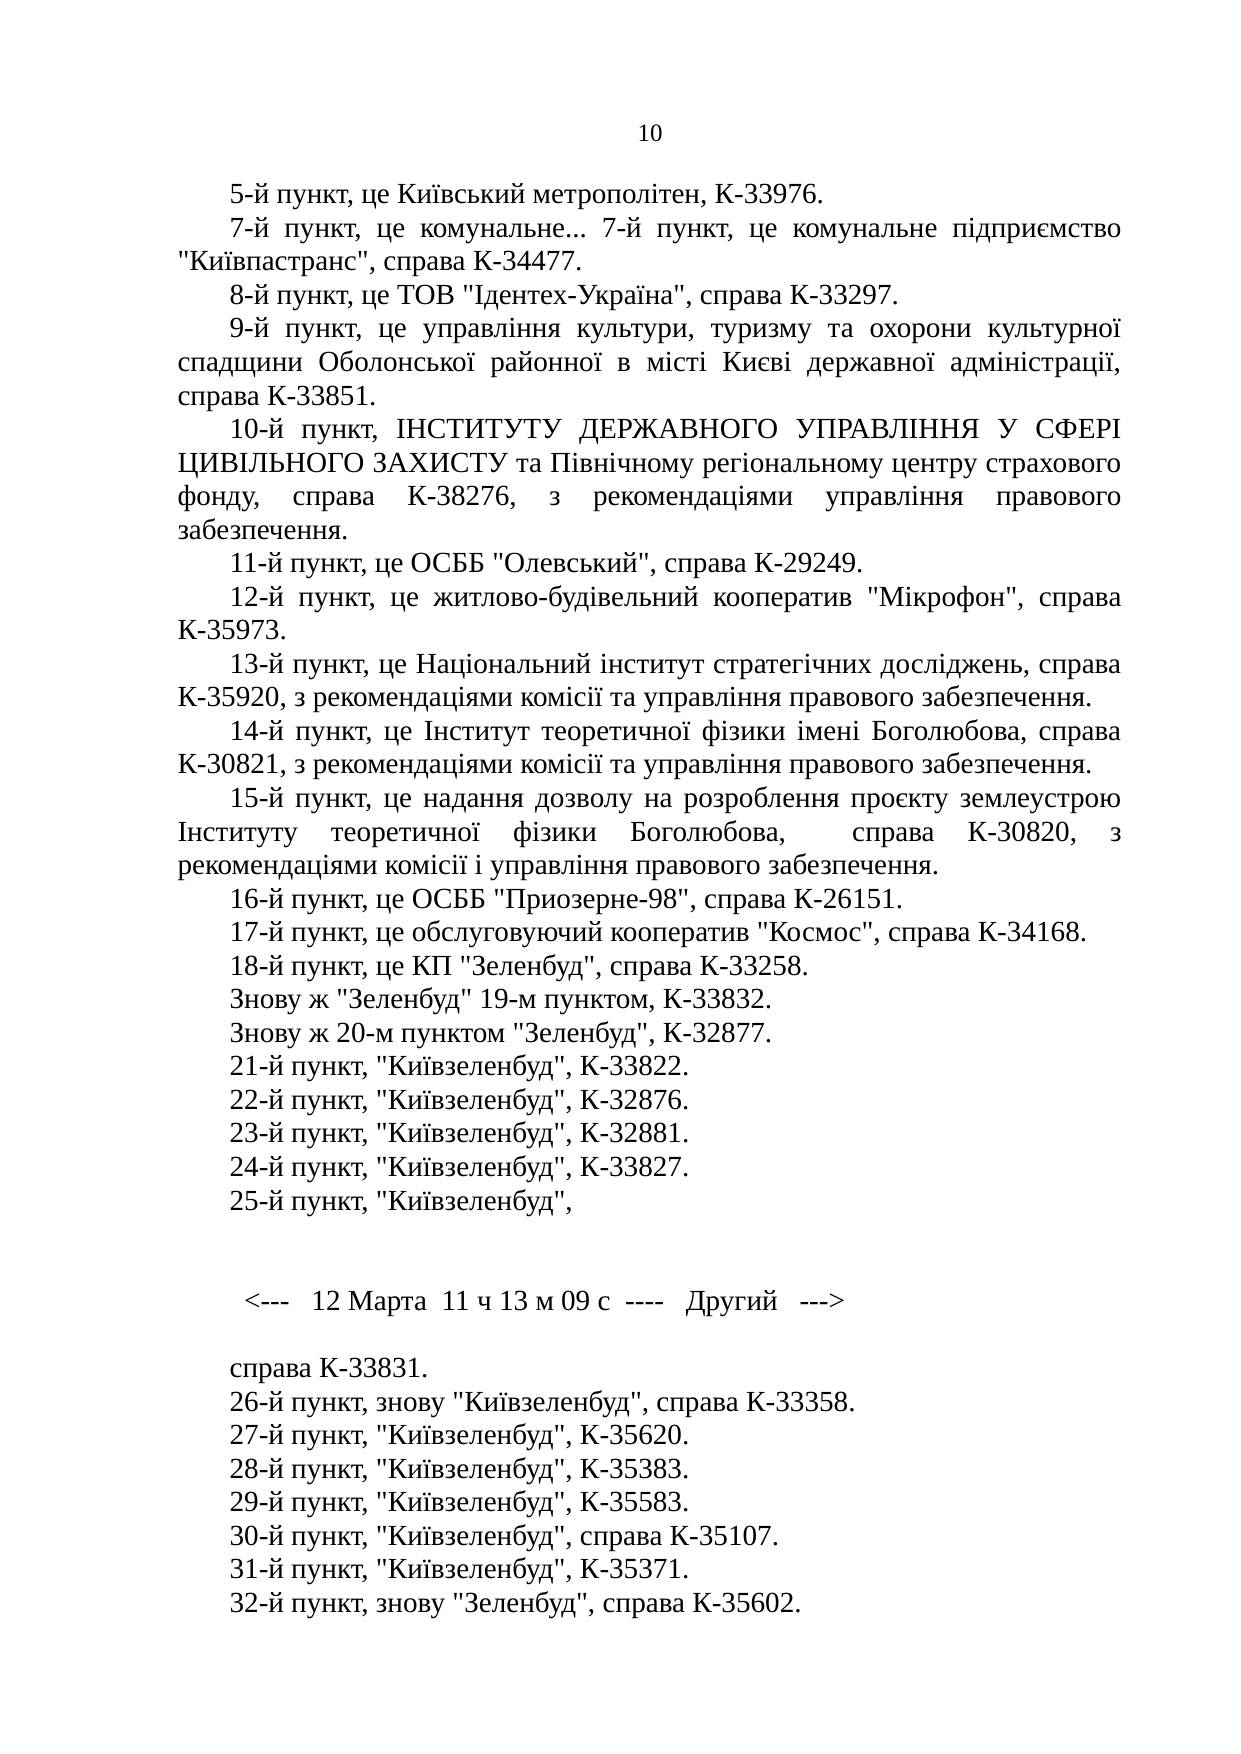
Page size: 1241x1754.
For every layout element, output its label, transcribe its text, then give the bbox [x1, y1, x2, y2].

text 16-й пункт, це ОСББ "Приозерне-98", справа К-26151. [177, 881, 1122, 914]
text 17-й пункт, це обслуговуючий кооператив "Космос", справа К-34168. [177, 914, 1122, 948]
text 26-й пункт, знову "Київзеленбуд", справа К-33358. [177, 1384, 1122, 1417]
text 31-й пункт, "Київзеленбуд", К-35371. [177, 1552, 1122, 1585]
text 11-й пункт, це ОСББ "Олевський", справа К-29249. [177, 545, 1122, 579]
text 12-й пункт, це житлово-будівельний кооператив "Мікрофон", справа К-35973. [177, 579, 1122, 646]
text 32-й пункт, знову "Зеленбуд", справа К-35602. [177, 1585, 1122, 1619]
text 18-й пункт, це КП "Зеленбуд", справа К-33258. [177, 948, 1122, 981]
text 23-й пункт, "Київзеленбуд", К-32881. [177, 1116, 1122, 1149]
text 30-й пункт, "Київзеленбуд", справа К-35107. [177, 1518, 1122, 1552]
text 27-й пункт, "Київзеленбуд", К-35620. [177, 1417, 1122, 1451]
text 5-й пункт, це Київський метрополітен, К-33976. [177, 176, 1122, 210]
text 29-й пункт, "Київзеленбуд", К-35583. [177, 1484, 1122, 1518]
text 10-й пункт, ІНСТИТУТУ ДЕРЖАВНОГО УПРАВЛІННЯ У СФЕРІ ЦИВІЛЬНОГО ЗАХИСТУ та Північному регіональному центру страхового фонду, справа К-38276, з рекомендаціями управління правового забезпечення. [177, 411, 1122, 545]
text 15-й пункт, це надання дозволу на розроблення проєкту землеустрою Інституту теоретичної фізики Боголюбова, справа К-30820, з рекомендаціями комісії і управління правового забезпечення. [177, 780, 1122, 881]
text 13-й пункт, це Національний інститут стратегічних досліджень, справа К-35920, з рекомендаціями комісії та управління правового забезпечення. [177, 646, 1122, 713]
text Знову ж "Зеленбуд" 19-м пунктом, К-33832. [177, 981, 1122, 1015]
text 9-й пункт, це управління культури, туризму та охорони культурної спадщини Оболонської районної в місті Києві державної адміністрації, справа К-33851. [177, 311, 1122, 411]
text 7-й пункт, це комунальне... 7-й пункт, це комунальне підприємство "Київпастранс", справа К-34477. [177, 210, 1122, 277]
text справа К-33831. [177, 1350, 1122, 1384]
text 21-й пункт, "Київзеленбуд", К-33822. [177, 1048, 1122, 1082]
text 8-й пункт, це ТОВ "Ідентех-Україна", справа К-33297. [177, 277, 1122, 311]
text 14-й пункт, це Інститут теоретичної фізики імені Боголюбова, справа К-30821, з рекомендаціями комісії та управління правового забезпечення. [177, 713, 1122, 780]
text 22-й пункт, "Київзеленбуд", К-32876. [177, 1082, 1122, 1116]
text Знову ж 20-м пунктом "Зеленбуд", К-32877. [177, 1015, 1122, 1048]
text <--- 12 Марта 11 ч 13 м 09 с ---- Другий ---> [177, 1283, 1122, 1317]
text 28-й пункт, "Київзеленбуд", К-35383. [177, 1451, 1122, 1484]
text 25-й пункт, "Київзеленбуд", [177, 1183, 1122, 1216]
text 24-й пункт, "Київзеленбуд", К-33827. [177, 1149, 1122, 1183]
